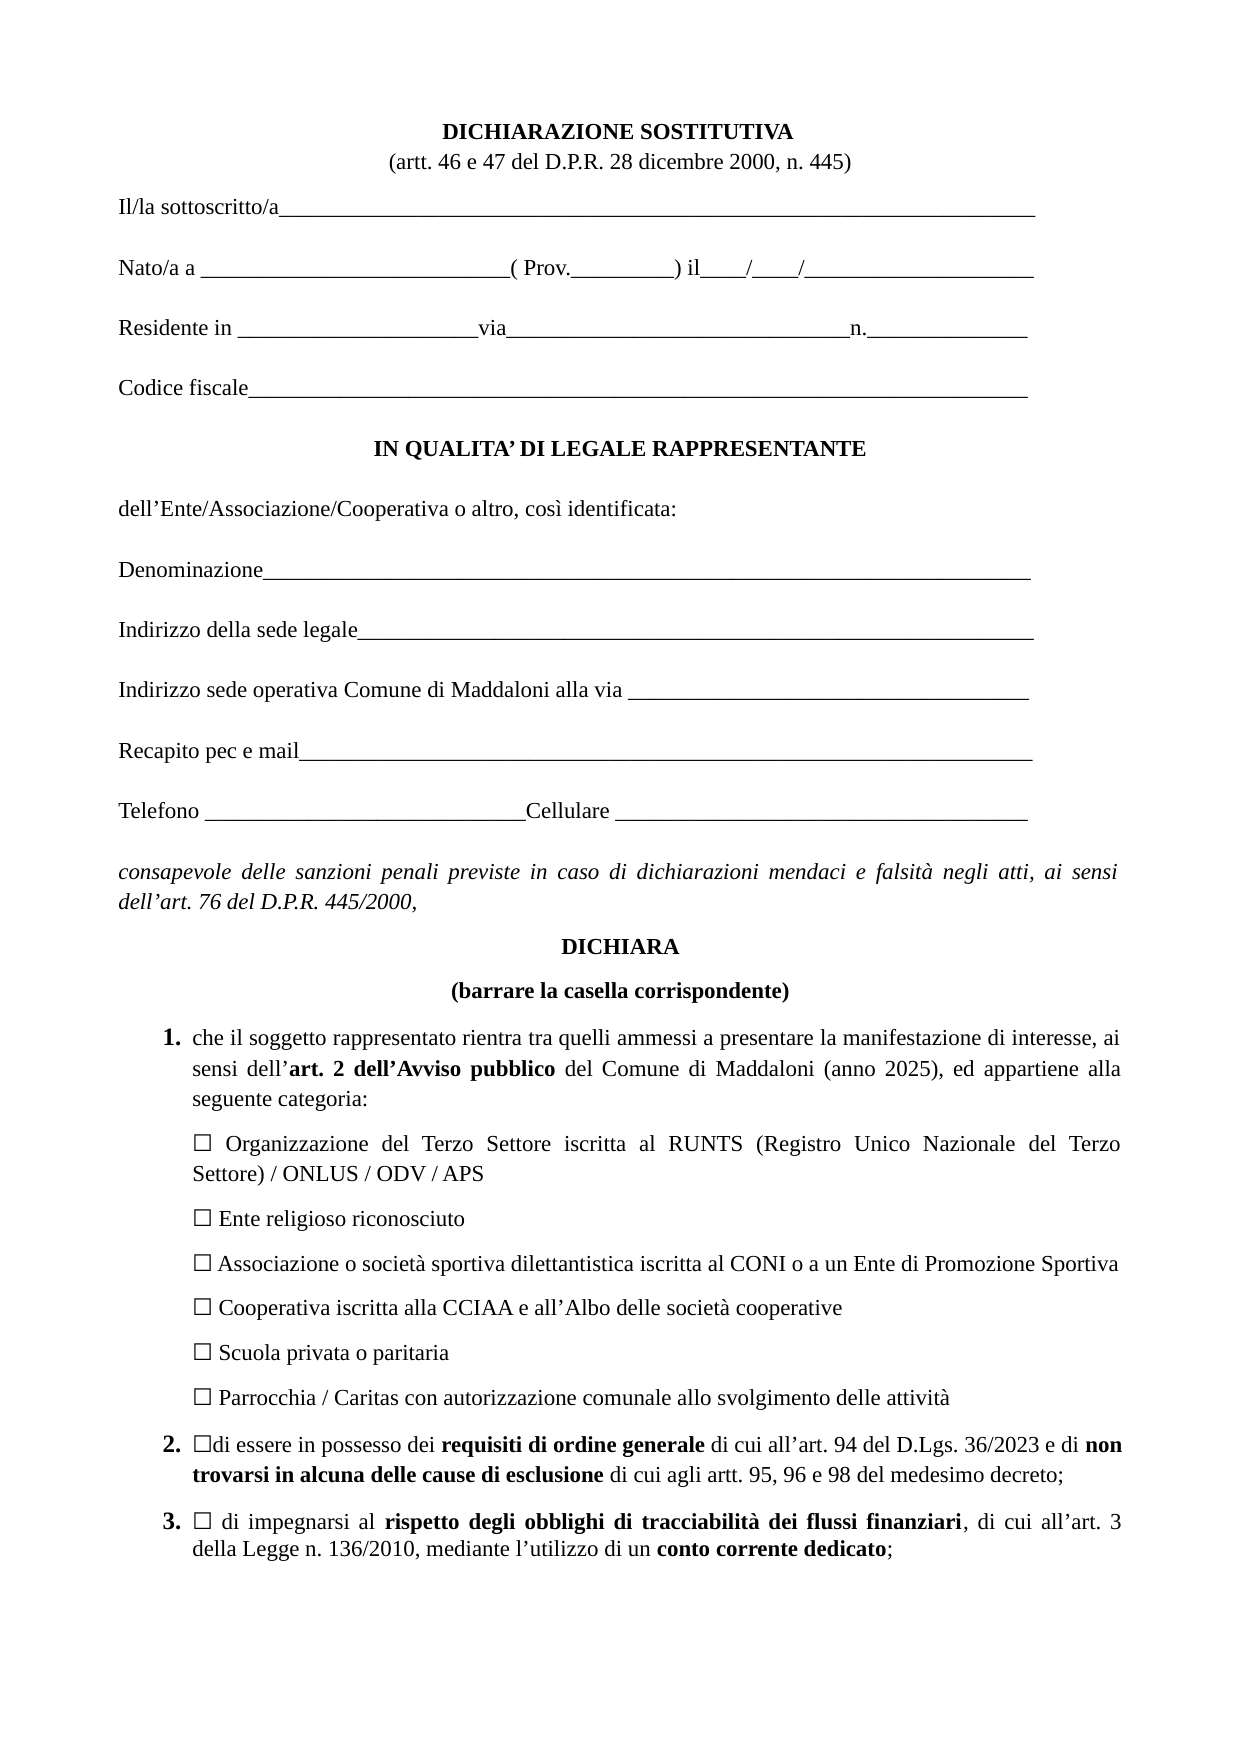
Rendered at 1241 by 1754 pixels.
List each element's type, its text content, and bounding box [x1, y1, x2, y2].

list ☐ Associazione o società sportiva dilettantistica iscritta al CONI o a un Ente di Promozione Sportiva [162, 1250, 1122, 1276]
text Recapito pec e mail________________________________________________________________ [118, 737, 1122, 763]
list che il soggetto rappresentato rientra tra quelli ammessi a presentare la manifestazione di interesse, ai sensi dell’art. 2 dell’Avviso pubblico del Comune di Maddaloni (anno 2025), ed appartiene alla seguente categoria: [162, 1022, 1122, 1111]
text Codice fiscale____________________________________________________________________ [118, 374, 1122, 401]
list ☐ Scuola privata o paritaria [162, 1339, 1122, 1366]
list ☐ Organizzazione del Terzo Settore iscritta al RUNTS (Registro Unico Nazionale del Terzo Settore) / ONLUS / ODV / APS [162, 1130, 1122, 1186]
text consapevole delle sanzioni penali previste in caso di dichiarazioni mendaci e falsità negli atti, ai sensi dell’art. 76 del D.P.R. 445/2000, [118, 858, 1122, 914]
list ☐di essere in possesso dei requisiti di ordine generale di cui all’art. 94 del D.Lgs. 36/2023 e di non trovarsi in alcuna delle cause di esclusione di cui agli artt. 95, 96 e 98 del medesimo decreto; [162, 1429, 1122, 1488]
text dell’Ente/Associazione/Cooperativa o altro, così identificata: [118, 495, 1122, 522]
text DICHIARAZIONE SOSTITUTIVA (artt. 46 e 47 del D.P.R. 28 dicembre 2000, n. 445) [118, 118, 1122, 175]
text Residente in _____________________via______________________________n.______________ [118, 314, 1122, 340]
list ☐ Parrocchia / Caritas con autorizzazione comunale allo svolgimento delle attività [162, 1384, 1122, 1410]
text (barrare la casella corrispondente) [118, 977, 1122, 1004]
text Telefono ____________________________Cellulare ____________________________________ [118, 797, 1122, 824]
text DICHIARA [118, 933, 1122, 959]
text Indirizzo della sede legale___________________________________________________________ [118, 616, 1122, 642]
text Nato/a a ___________________________( Prov._________) il____/____/____________________ [118, 253, 1122, 280]
text Indirizzo sede operativa Comune di Maddaloni alla via ___________________________________ [118, 676, 1122, 703]
text IN QUALITA’ DI LEGALE RAPPRESENTANTE [118, 435, 1122, 461]
text Denominazione___________________________________________________________________ [118, 556, 1122, 582]
list ☐ Ente religioso riconosciuto [162, 1205, 1122, 1231]
list ☐ Cooperativa iscritta alla CCIAA e all’Albo delle società cooperative [162, 1294, 1122, 1321]
list ☐ di impegnarsi al rispetto degli obblighi di tracciabilità dei flussi finanziari, di cui all’art. 3 della Legge n. 136/2010, mediante l’utilizzo di un conto corrente dedicato; [162, 1506, 1122, 1561]
text Il/la sottoscritto/a__________________________________________________________________ [118, 193, 1122, 219]
